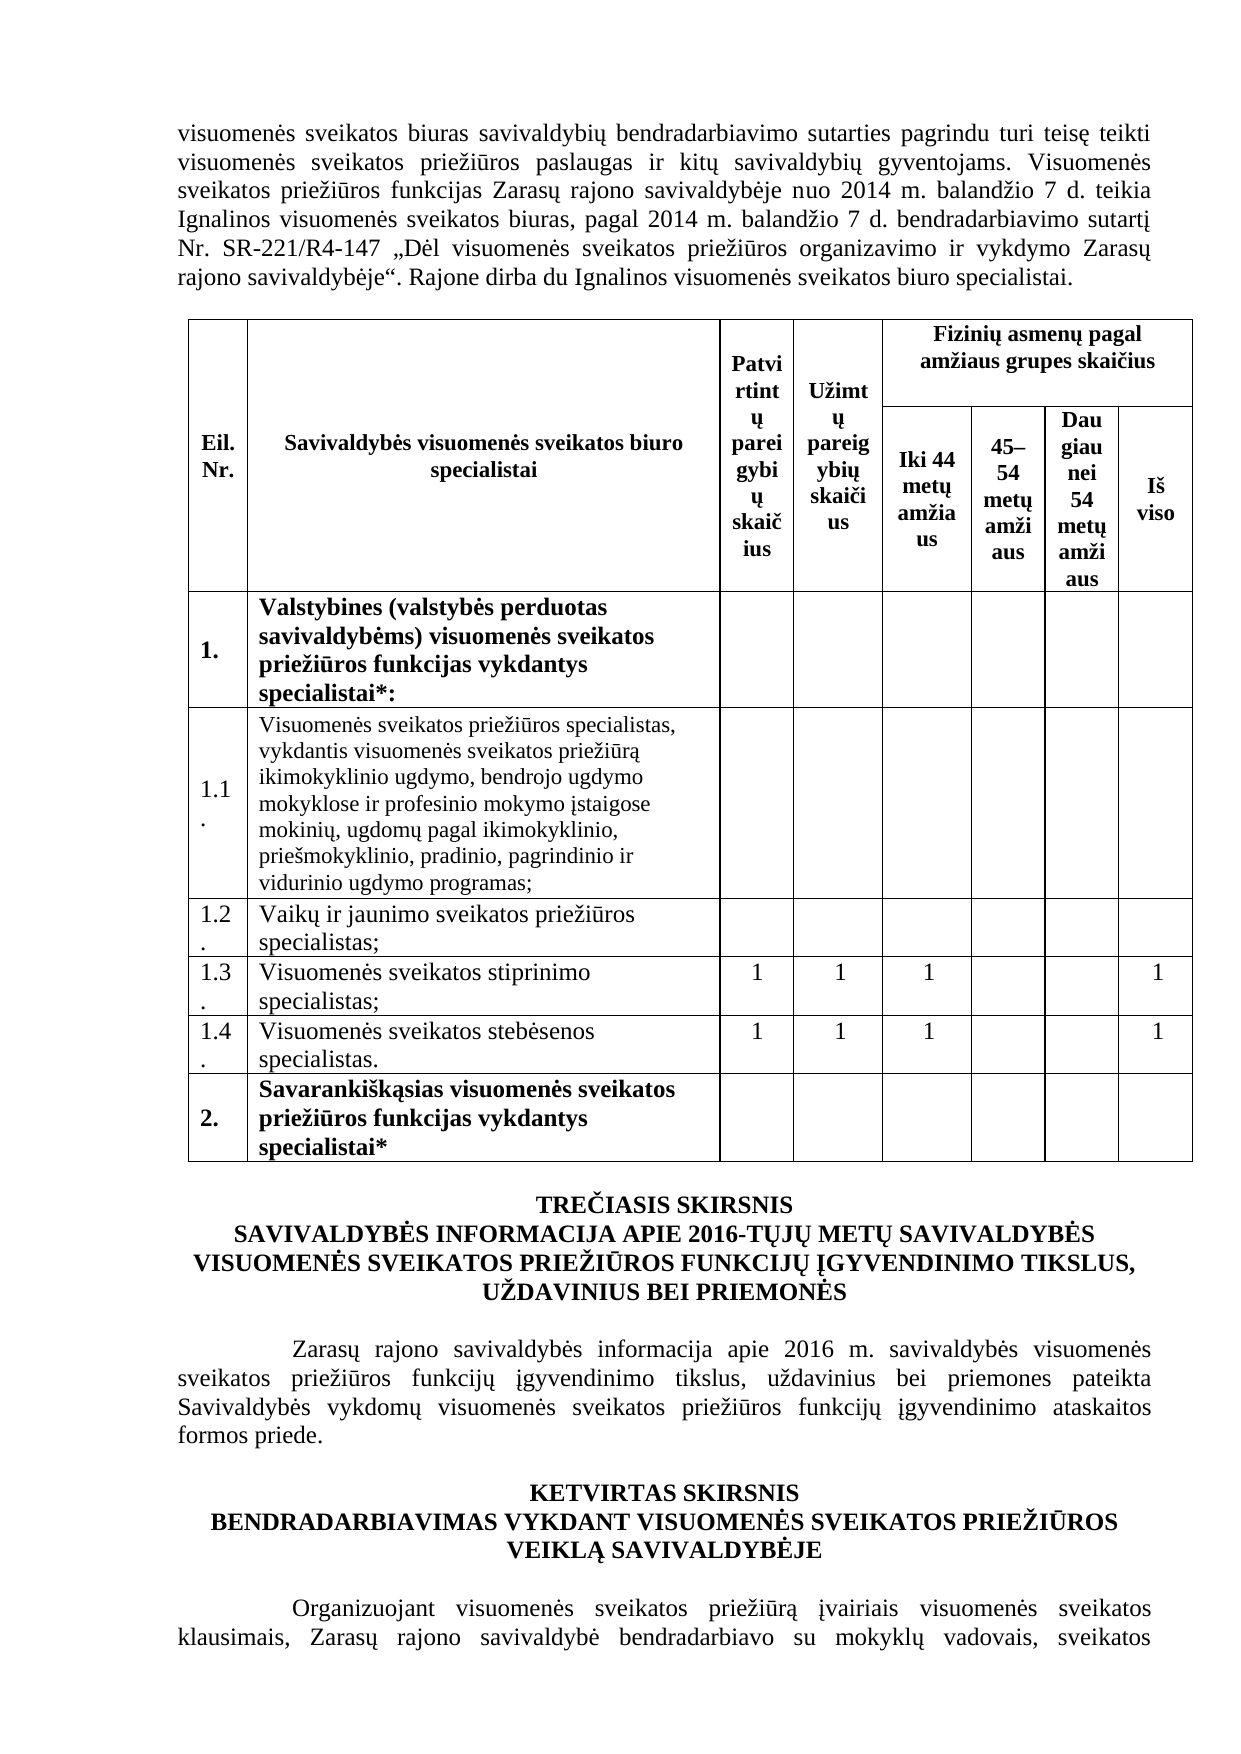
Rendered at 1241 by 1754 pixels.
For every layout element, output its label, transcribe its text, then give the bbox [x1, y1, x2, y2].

table_cell 1 [721, 957, 793, 1015]
text visuomenės sveikatos biuras savivaldybių bendradarbiavimo sutarties pagrindu turi teisę teikti visuomenės sveikatos priežiūros paslaugas ir kitų savivaldybių gyventojams. Visuomenės sveikatos priežiūros funkcijas Zarasų rajono savivaldybėje nuo 2014 m. balandžio 7 d. teikia Ignalinos visuomenės sveikatos biuras, pagal 2014 m. balandžio 7 d. bendradarbiavimo sutartį Nr. SR-221/R4-147 „Dėl visuomenės sveikatos priežiūros organizavimo ir vykdymo Zarasų rajono savivaldybėje“. Rajone dirba du Ignalinos visuomenės sveikatos biuro specialistai. [177, 118, 1152, 291]
table_cell Vaikų ir jaunimo sveikatos priežiūros specialistas; [248, 899, 719, 956]
table_cell Visuomenės sveikatos stebėsenos specialistas. [248, 1016, 719, 1073]
table_cell [883, 1074, 971, 1161]
table_cell [1046, 899, 1118, 956]
table_cell [721, 1074, 793, 1161]
table_cell [1046, 957, 1118, 1015]
table_cell [883, 592, 971, 707]
table_cell [721, 708, 793, 898]
table_cell Visuomenės sveikatos priežiūros specialistas, vykdantis visuomenės sveikatos priežiūrą ikimokyklinio ugdymo, bendrojo ugdymo mokyklose ir profesinio mokymo įstaigose mokinių, ugdomų pagal ikimokyklinio, priešmokyklinio, pradinio, pagrindinio ir vidurinio ugdymo programas; [248, 708, 719, 898]
text Zarasų rajono savivaldybės informacija apie 2016 m. savivaldybės visuomenės sveikatos priežiūros funkcijų įgyvendinimo tikslus, uždavinius bei priemones pateikta Savivaldybės vykdomų visuomenės sveikatos priežiūros funkcijų įgyvendinimo ataskaitos formos priede. [177, 1334, 1152, 1449]
text BENDRADARBIAVIMAS VYKDANT VISUOMENĖS SVEIKATOS PRIEŽIŪROS VEIKLĄ SAVIVALDYBĖJE [177, 1507, 1152, 1564]
table_cell Visuomenės sveikatos stiprinimo specialistas; [248, 957, 719, 1015]
table_cell Valstybines (valstybės perduotas savivaldybėms) visuomenės sveikatos priežiūros funkcijas vykdantys specialistai*: [248, 592, 719, 707]
table_cell 1 [721, 1016, 793, 1073]
table_cell [1046, 1074, 1118, 1161]
table_cell Iš viso [1119, 407, 1192, 591]
table_cell 1 [1119, 1016, 1192, 1073]
table_cell 1.2. [189, 899, 247, 956]
table_cell [972, 1016, 1044, 1073]
table_header Savivaldybės visuomenės sveikatos biuro specialistai [248, 320, 719, 591]
text KETVIRTAS SKIRSNIS [177, 1478, 1152, 1507]
table_cell [794, 899, 882, 956]
text Organizuojant visuomenės sveikatos priežiūrą įvairiais visuomenės sveikatos klausimais, Zarasų rajono savivaldybė bendradarbiavo su mokyklų vadovais, sveikatos [177, 1593, 1152, 1650]
table_cell 1.3. [189, 957, 247, 1015]
table_header Patvirtintų pareigybių skaičius [721, 320, 793, 591]
table_cell 1. [189, 592, 247, 707]
table_cell 45–54 metų amžiaus [972, 407, 1044, 591]
table_cell [1046, 708, 1118, 898]
table_cell [972, 957, 1044, 1015]
table_cell Daugiau nei 54 metų amžiaus [1046, 407, 1118, 591]
table_cell 1 [794, 1016, 882, 1073]
table_header Užimtų pareigybių skaičius [794, 320, 882, 591]
table_cell Iki 44 metų amžiaus [883, 407, 971, 591]
text TREČIASIS SKIRSNIS [177, 1190, 1152, 1219]
table_cell 1.4. [189, 1016, 247, 1073]
table_header Eil. Nr. [189, 320, 247, 591]
table_cell [794, 1074, 882, 1161]
table_cell [794, 592, 882, 707]
table_cell 1 [883, 957, 971, 1015]
table_cell [1119, 1074, 1192, 1161]
table_cell 2. [189, 1074, 247, 1161]
table_cell [1046, 1016, 1118, 1073]
table_cell 1 [883, 1016, 971, 1073]
table_cell 1 [1119, 957, 1192, 1015]
table_cell [1119, 899, 1192, 956]
table_cell [972, 1074, 1044, 1161]
table_cell [883, 899, 971, 956]
table_cell [1119, 708, 1192, 898]
table_cell 1 [794, 957, 882, 1015]
table_cell [972, 899, 1044, 956]
table_cell [721, 592, 793, 707]
table_cell [1119, 592, 1192, 707]
table_cell [883, 708, 971, 898]
text SAVIVALDYBĖS INFORMACIJA APIE 2016-TŲJŲ METŲ SAVIVALDYBĖS VISUOMENĖS SVEIKATOS PRIEŽIŪROS FUNKCIJŲ ĮGYVENDINIMO TIKSLUS, UŽDAVINIUS BEI PRIEMONĖS [177, 1219, 1152, 1305]
table_cell [1046, 592, 1118, 707]
table_cell 1.1. [189, 708, 247, 898]
table_cell Savarankiškąsias visuomenės sveikatos priežiūros funkcijas vykdantys specialistai* [248, 1074, 719, 1161]
table_header Fizinių asmenų pagal amžiaus grupes skaičius [883, 320, 1192, 406]
table_cell [972, 708, 1044, 898]
table_cell [794, 708, 882, 898]
table_cell [721, 899, 793, 956]
table_cell [972, 592, 1044, 707]
